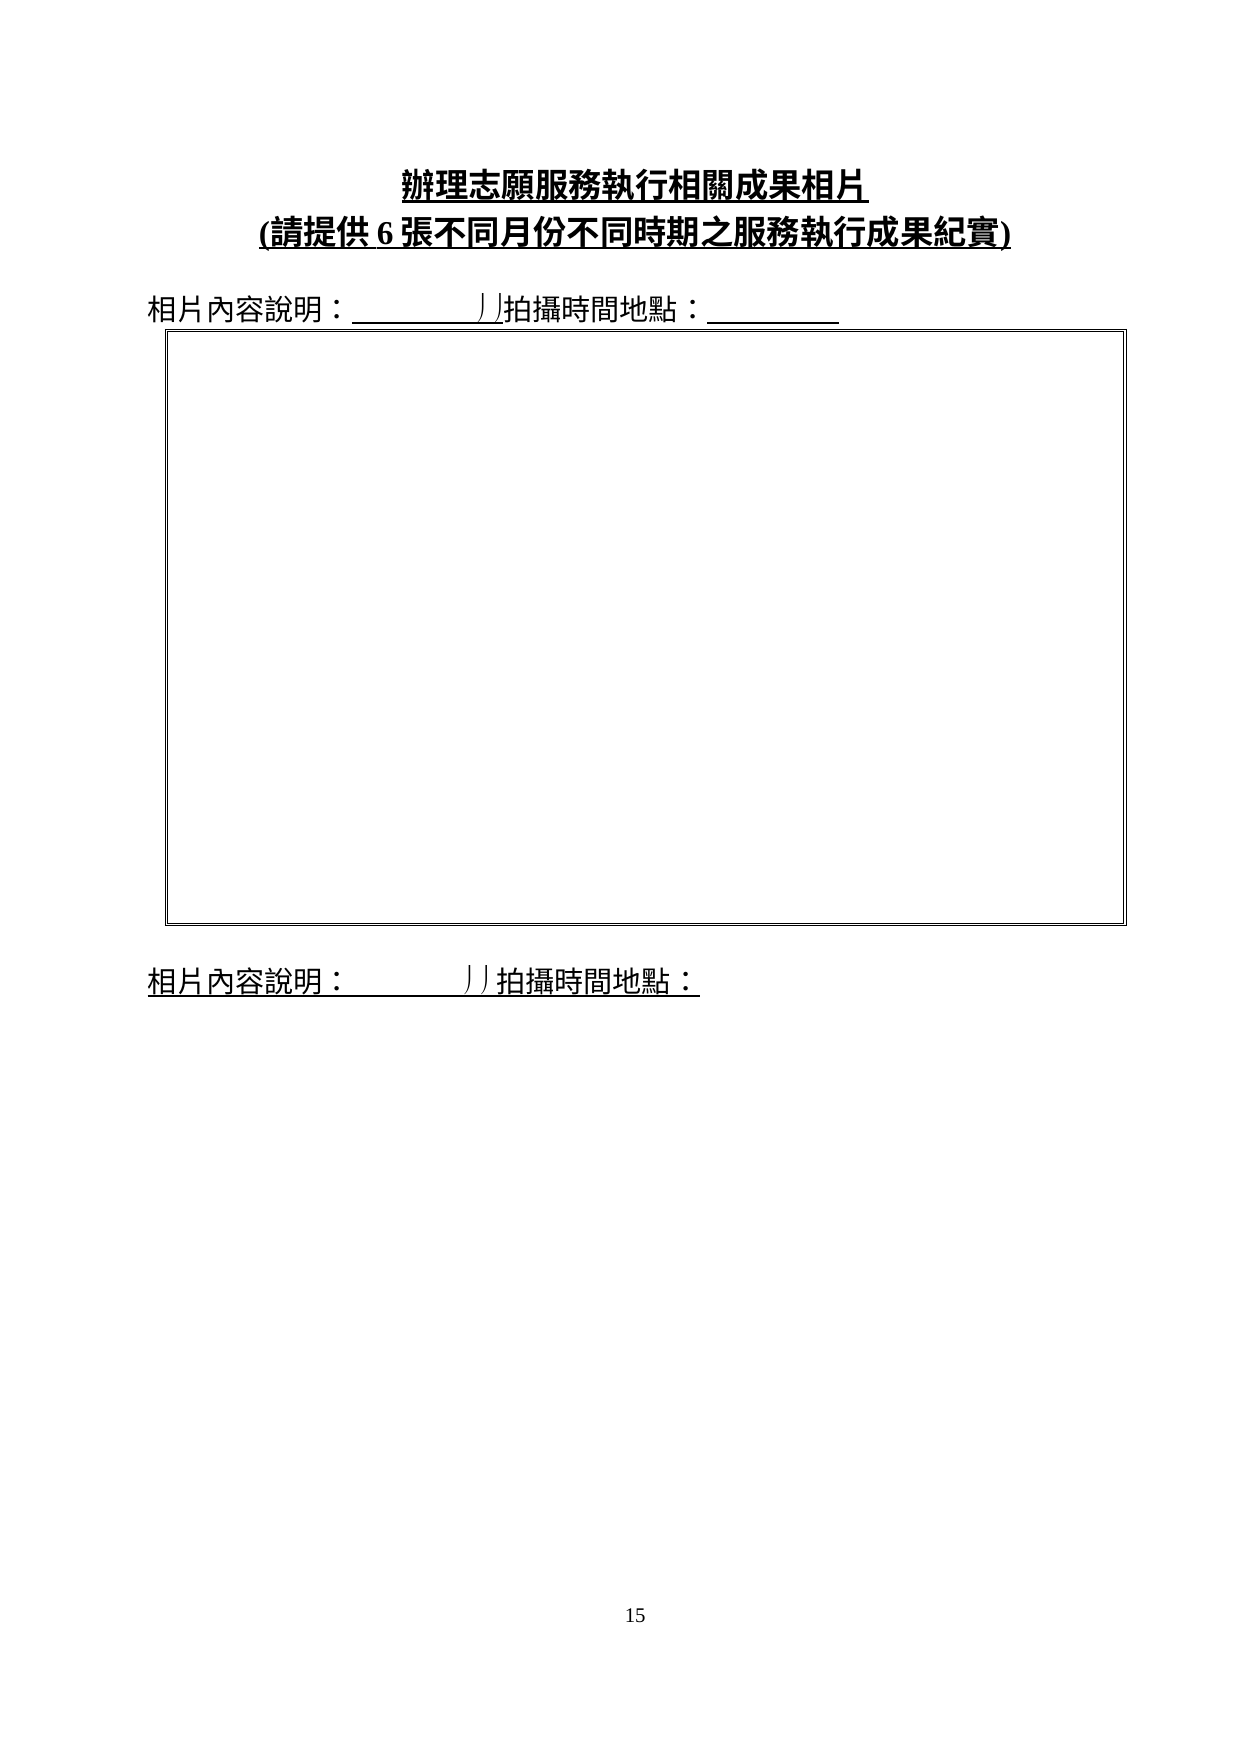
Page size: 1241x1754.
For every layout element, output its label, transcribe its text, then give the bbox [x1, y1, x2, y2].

text 相片內容說明：  拍攝時間地點： [148, 287, 1122, 329]
text 相片內容說明：   拍攝時間地點： [148, 958, 1122, 1001]
text (請提供6張不同月份不同時期之服務執行成果紀實) [148, 206, 1122, 254]
table_header [168, 332, 1123, 923]
text 辦理志願服務執行相關成果相片 [148, 164, 1122, 206]
